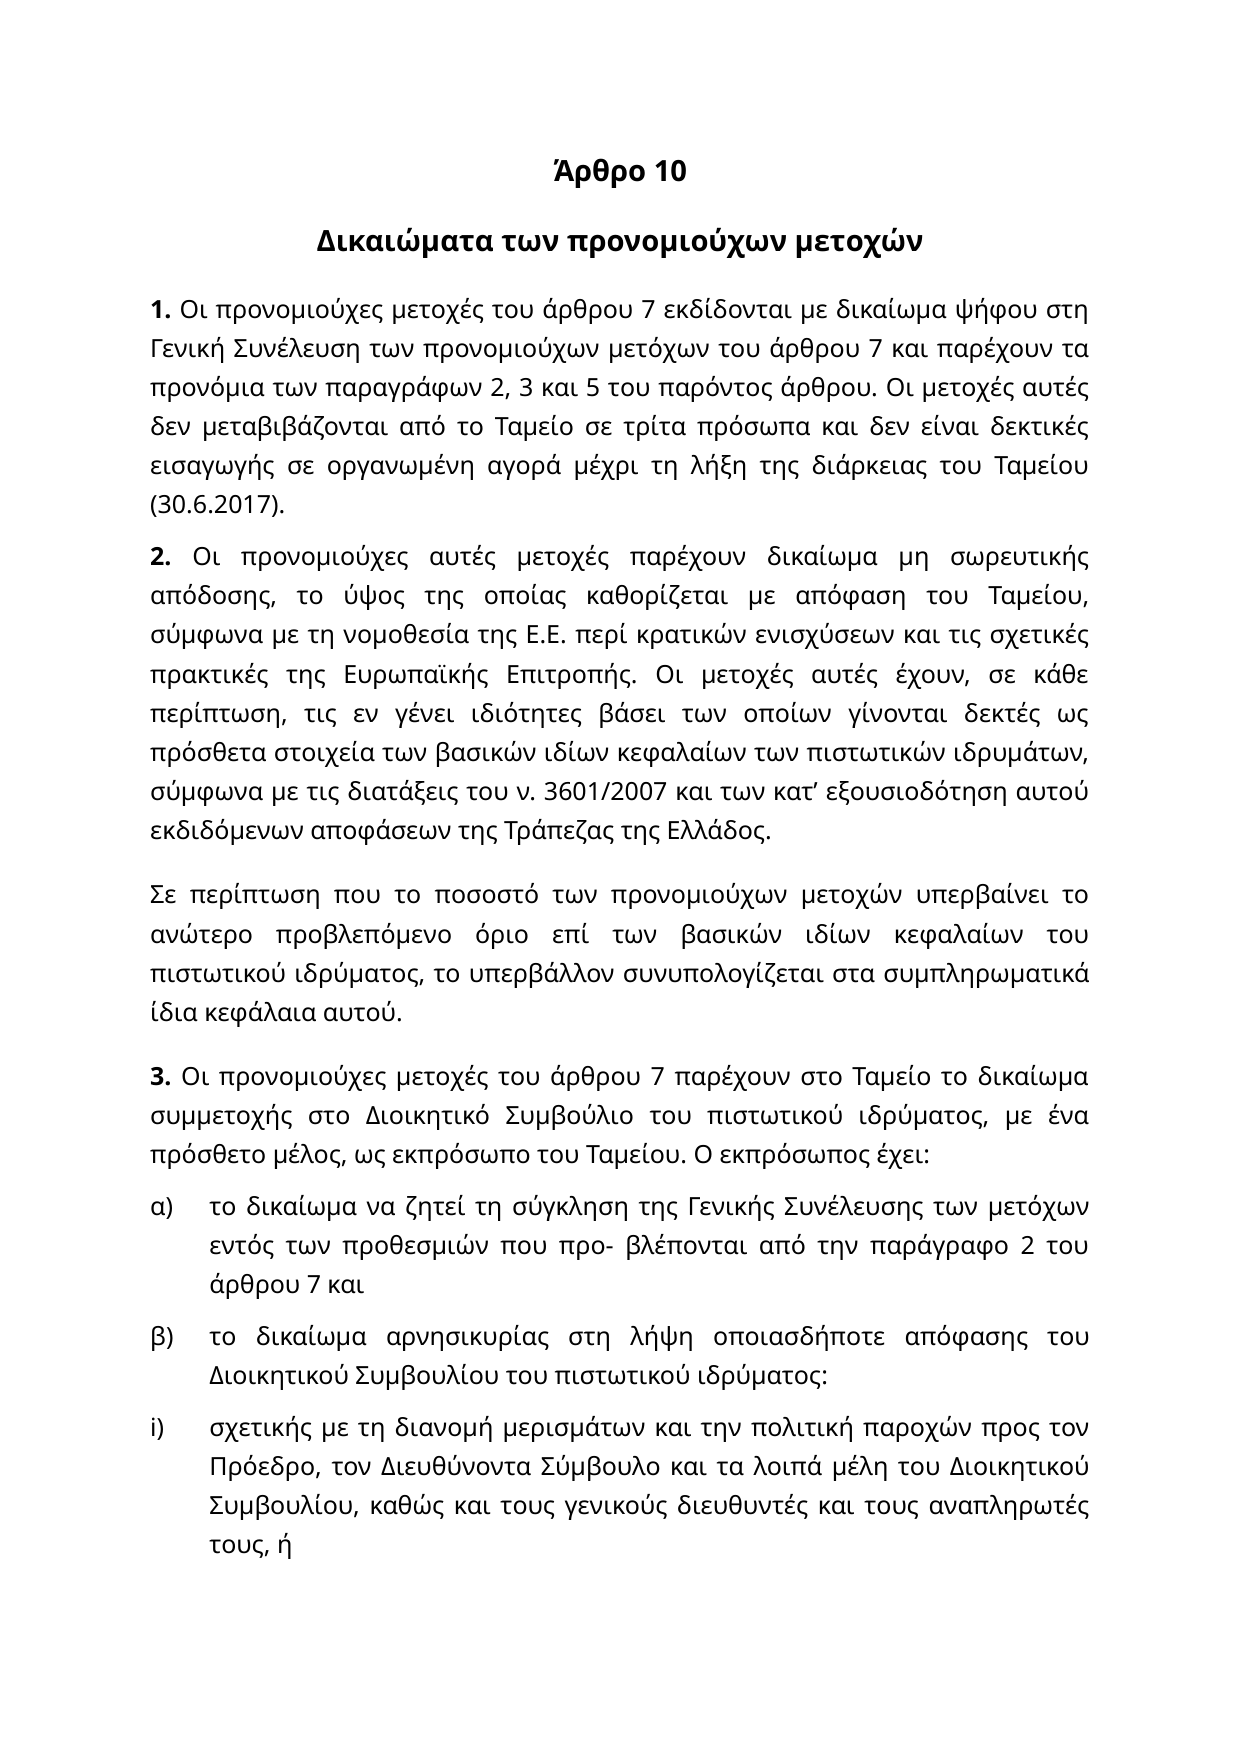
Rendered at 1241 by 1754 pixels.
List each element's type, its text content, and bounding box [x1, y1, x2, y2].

list i) σχετικής με τη διανομή μερισμάτων και την πολιτική παροχών προς τον Πρόεδρο, τον Διευθύνοντα Σύμβουλο και τα λοιπά μέλη του Διοικητικού Συμβουλίου, καθώς και τους γενικούς διευθυντές και τους αναπληρωτές τους, ή [150, 1409, 1090, 1561]
list β) το δικαίωμα αρνησικυρίας στη λήψη οποιασδήποτε απόφασης του Διοικητικού Συμβουλίου του πιστωτικού ιδρύματος: [150, 1319, 1090, 1392]
text 3. Οι προνομιούχες μετοχές του άρθρου 7 παρέχουν στο Ταμείο το δικαίωμα συμμετοχής στο Διοικητικό Συμβούλιο του πιστωτικού ιδρύματος, με ένα πρόσθετο μέλος, ως εκπρόσωπο του Ταμείου. Ο εκπρόσωπος έχει: [150, 1059, 1090, 1171]
subtitle Άρθρο 10 [150, 150, 1090, 190]
text 1. Οι προνομιούχες μετοχές του άρθρου 7 εκδίδονται με δικαίωμα ψήφου στη Γενική Συνέλευση των προνομιούχων μετόχων του άρθρου 7 και παρέχουν τα προνόμια των παραγράφων 2, 3 και 5 του παρόντος άρθρου. Οι μετοχές αυτές δεν μεταβιβάζονται από το Ταμείο σε τρίτα πρόσωπα και δεν είναι δεκτικές εισαγωγής σε οργανωμένη αγορά μέχρι τη λήξη της διάρκειας του Ταμείου (30.6.2017). [150, 291, 1090, 521]
text Σε περίπτωση που το ποσοστό των προνομιούχων μετοχών υπερβαίνει το ανώτερο προβλεπόμενο όριο επί των βασικών ιδίων κεφαλαίων του πιστωτικού ιδρύματος, το υπερβάλλον συνυπολογίζεται στα συμπληρωματικά ίδια κεφάλαια αυτού. [150, 877, 1090, 1029]
subtitle Δικαιώματα των προνομιούχων μετοχών [150, 221, 1090, 260]
text 2. Οι προνομιούχες αυτές μετοχές παρέχουν δικαίωμα μη σωρευτικής απόδοσης, το ύψος της οποίας καθορίζεται με απόφαση του Ταμείου, σύμφωνα με τη νομοθεσία της Ε.Ε. περί κρατικών ενισχύσεων και τις σχετικές πρακτικές της Ευρωπαϊκής Επιτροπής. Οι μετοχές αυτές έχουν, σε κάθε περίπτωση, τις εν γένει ιδιότητες βάσει των οποίων γίνονται δεκτές ως πρόσθετα στοιχεία των βασικών ιδίων κεφαλαίων των πιστωτικών ιδρυμάτων, σύμφωνα με τις διατάξεις του ν. 3601/2007 και των κατ’ εξουσιοδότηση αυτού εκδιδόμενων αποφάσεων της Τράπεζας της Ελλάδος. [150, 539, 1090, 847]
list α) το δικαίωμα να ζητεί τη σύγκληση της Γενικής Συνέλευσης των μετόχων εντός των προθεσμιών που προ- βλέπονται από την παράγραφο 2 του άρθρου 7 και [150, 1189, 1090, 1301]
